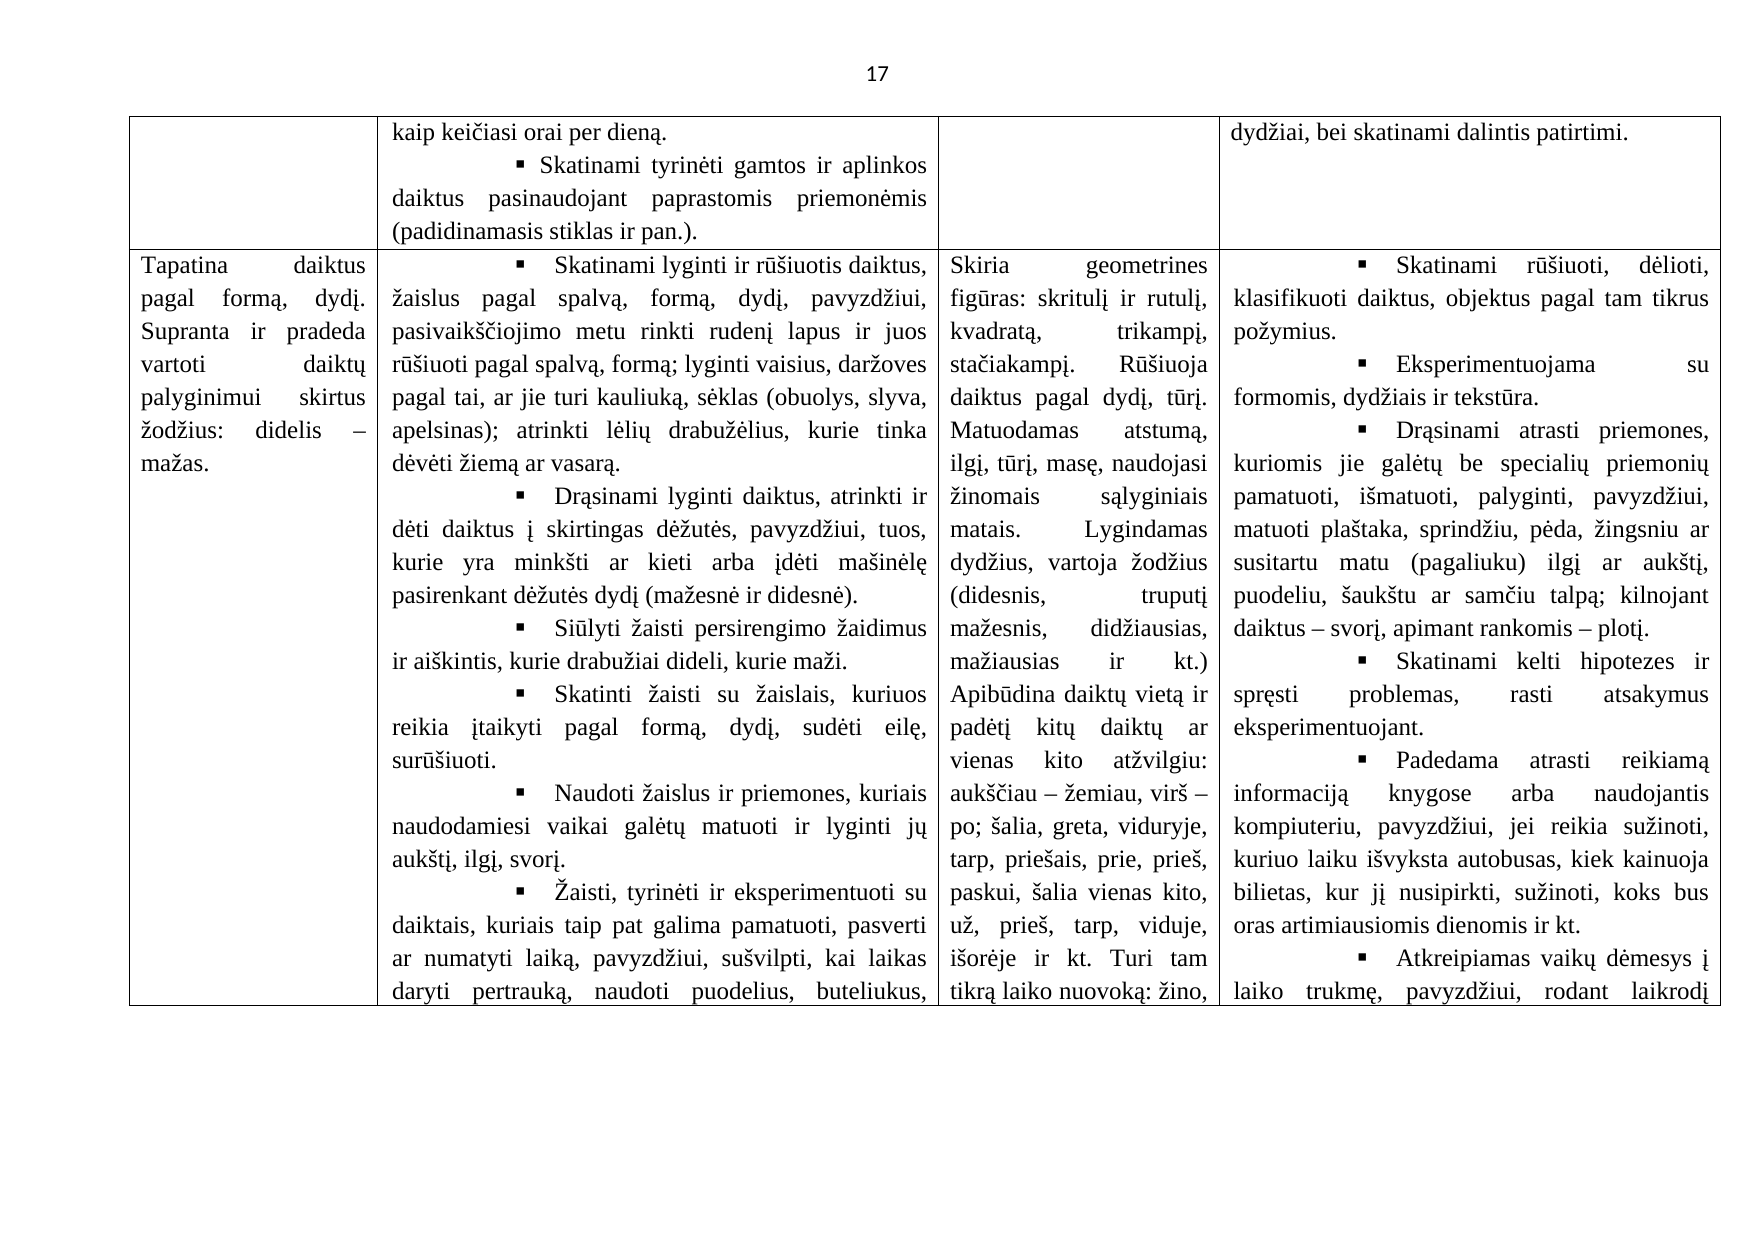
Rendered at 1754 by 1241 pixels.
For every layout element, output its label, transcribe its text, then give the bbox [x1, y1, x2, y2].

table_cell  Skatinami lyginti ir rūšiuotis daiktus, žaislus pagal spalvą, formą, dydį, pavyzdžiui, pasivaikščiojimo metu rinkti rudenį lapus ir juos rūšiuoti pagal spalvą, formą; lyginti vaisius, daržoves pagal tai, ar jie turi kauliuką, sėklas (obuolys, slyva, apelsinas); atrinkti lėlių drabužėlius, kurie tinka dėvėti žiemą ar vasarą.  Drąsinami lyginti daiktus, atrinkti ir dėti daiktus į skirtingas dėžutės, pavyzdžiui, tuos, kurie yra minkšti ar kieti arba įdėti mašinėlę pasirenkant dėžutės dydį (mažesnė ir didesnė).  Siūlyti žaisti persirengimo žaidimus ir aiškintis, kurie drabužiai dideli, kurie maži.  Skatinti žaisti su žaislais, kuriuos reikia įtaikyti pagal formą, dydį, sudėti eilę, surūšiuoti.  Naudoti žaislus ir priemones, kuriais naudodamiesi vaikai galėtų matuoti ir lyginti jų aukštį, ilgį, svorį.  Žaisti, tyrinėti ir eksperimentuoti su daiktais, kuriais taip pat galima pamatuoti, pasverti ar numatyti laiką, pavyzdžiui, sušvilpti, kai laikas daryti pertrauką, naudoti puodelius, buteliukus, [378, 250, 938, 1005]
table_cell dydžiai, bei skatinami dalintis patirtimi. [1220, 117, 1720, 249]
table_cell Skiria geometrines figūras: skritulį ir rutulį, kvadratą, trikampį, stačiakampį. Rūšiuoja daiktus pagal dydį, tūrį. Matuodamas atstumą, ilgį, tūrį, masę, naudojasi žinomais sąlyginiais matais. Lygindamas dydžius, vartoja žodžius (didesnis, truputį mažesnis, didžiausias, mažiausias ir kt.) Apibūdina daiktų vietą ir padėtį kitų daiktų ar vienas kito atžvilgiu: aukščiau – žemiau, virš – po; šalia, greta, viduryje, tarp, priešais, prie, prieš, paskui, šalia vienas kito, už, prieš, tarp, viduje, išorėje ir kt. Turi tam tikrą laiko nuovoką: žino, [939, 250, 1219, 1005]
table_cell  Skatinami rūšiuoti, dėlioti, klasifikuoti daiktus, objektus pagal tam tikrus požymius.  Eksperimentuojama su formomis, dydžiais ir tekstūra.  Drąsinami atrasti priemones, kuriomis jie galėtų be specialių priemonių pamatuoti, išmatuoti, palyginti, pavyzdžiui, matuoti plaštaka, sprindžiu, pėda, žingsniu ar susitartu matu (pagaliuku) ilgį ar aukštį, puodeliu, šaukštu ar samčiu talpą; kilnojant daiktus – svorį, apimant rankomis – plotį.  Skatinami kelti hipotezes ir spręsti problemas, rasti atsakymus eksperimentuojant.  Padedama atrasti reikiamą informaciją knygose arba naudojantis kompiuteriu, pavyzdžiui, jei reikia sužinoti, kuriuo laiku išvyksta autobusas, kiek kainuoja bilietas, kur jį nusipirkti, sužinoti, koks bus oras artimiausiomis dienomis ir kt.  Atkreipiamas vaikų dėmesys į laiko trukmę, pavyzdžiui, rodant laikrodį [1220, 250, 1720, 1005]
table_cell [130, 117, 377, 249]
table_cell Tapatina daiktus pagal formą, dydį. Supranta ir pradeda vartoti daiktų palyginimui skirtus žodžius: didelis – mažas. [130, 250, 377, 1005]
table_cell [939, 117, 1219, 249]
table_cell kaip keičiasi orai per dieną.  Skatinami tyrinėti gamtos ir aplinkos daiktus pasinaudojant paprastomis priemonėmis (padidinamasis stiklas ir pan.). [378, 117, 938, 249]
